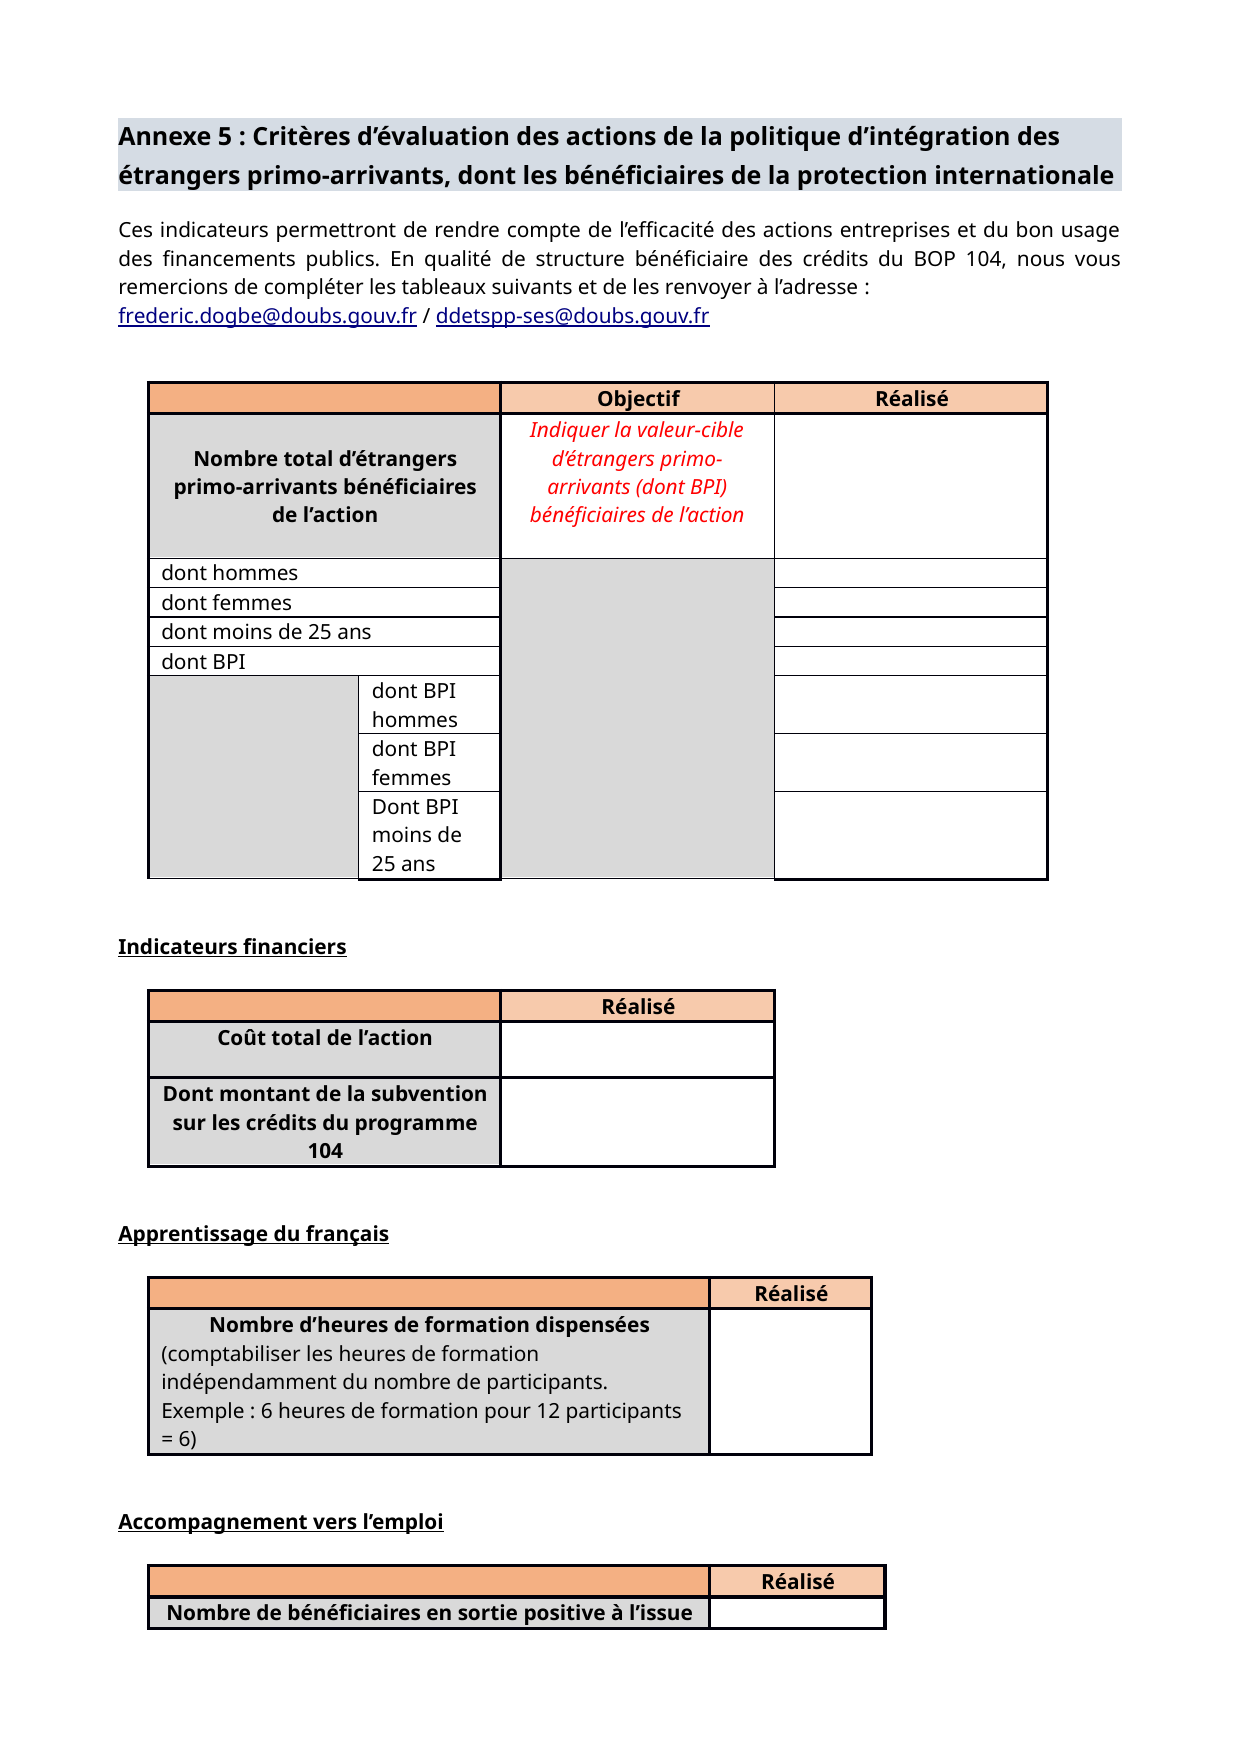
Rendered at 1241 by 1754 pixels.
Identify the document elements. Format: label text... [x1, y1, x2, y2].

table_cell Nombre d’heures de formation dispensées (comptabiliser les heures de formation indépendamment du nombre de participants. Exemple : 6 heures de formation pour 12 participants = 6) [150, 1310, 708, 1453]
text Apprentissage du français [118, 1219, 1122, 1247]
table_header [150, 384, 499, 412]
table_cell dont BPI hommes [359, 676, 499, 733]
text Accompagnement vers l’emploi [118, 1507, 1122, 1535]
table_cell Nombre de bénéficiaires en sortie positive à l’issue [150, 1599, 708, 1627]
table_cell [775, 618, 1046, 646]
text Ces indicateurs permettront de rendre compte de l’efficacité des actions entreprises et du bon usage des financements publics. En qualité de structure bénéficiaire des crédits du BOP 104, nous vous remercions de compléter les tableaux suivants et de les renvoyer à l’adresse : [118, 216, 1122, 301]
table_cell Indiquer la valeur-cible d’étrangers primo-arrivants (dont BPI) bénéficiaires de l’action [502, 415, 774, 557]
table_header Réalisé [775, 384, 1046, 412]
table_cell [775, 676, 1046, 733]
table_cell [775, 734, 1046, 791]
text Indicateurs financiers [118, 932, 1122, 960]
table_cell Dont BPI moins de 25 ans [359, 792, 499, 877]
text frederic.dogbe@doubs.gouv.fr / ddetspp-ses@doubs.gouv.fr [118, 301, 1122, 329]
text Annexe 5 : Critères d’évaluation des actions de la politique d’intégration des étrangers primo-arrivants, dont les bénéficiaires de la protection internationale [118, 118, 1122, 191]
table_header Réalisé [711, 1567, 883, 1595]
table_cell [711, 1310, 870, 1453]
table_header [150, 1279, 708, 1307]
table_cell [775, 559, 1046, 587]
table_cell dont hommes [150, 559, 499, 587]
table_header [150, 992, 499, 1020]
table_cell Nombre total d’étrangers primo-arrivants bénéficiaires de l’action [150, 415, 499, 557]
table_header [150, 1567, 708, 1595]
table_cell dont BPI femmes [359, 734, 499, 791]
table_cell [502, 1079, 773, 1164]
table_header Réalisé [502, 992, 773, 1020]
table_cell [775, 792, 1046, 877]
table_cell [775, 588, 1046, 616]
table_cell [775, 647, 1046, 675]
table_header Objectif [502, 384, 774, 412]
table_header Réalisé [711, 1279, 870, 1307]
table_cell dont femmes [150, 588, 499, 616]
table_cell [775, 415, 1046, 557]
table_cell dont BPI [150, 647, 499, 675]
table_cell [150, 676, 358, 877]
table_cell Dont montant de la subvention sur les crédits du programme 104 [150, 1079, 499, 1164]
table_cell [711, 1599, 883, 1627]
table_cell dont moins de 25 ans [150, 618, 499, 646]
table_cell Coût total de l’action [150, 1023, 499, 1076]
table_cell [502, 1023, 773, 1076]
table_cell [502, 559, 774, 877]
